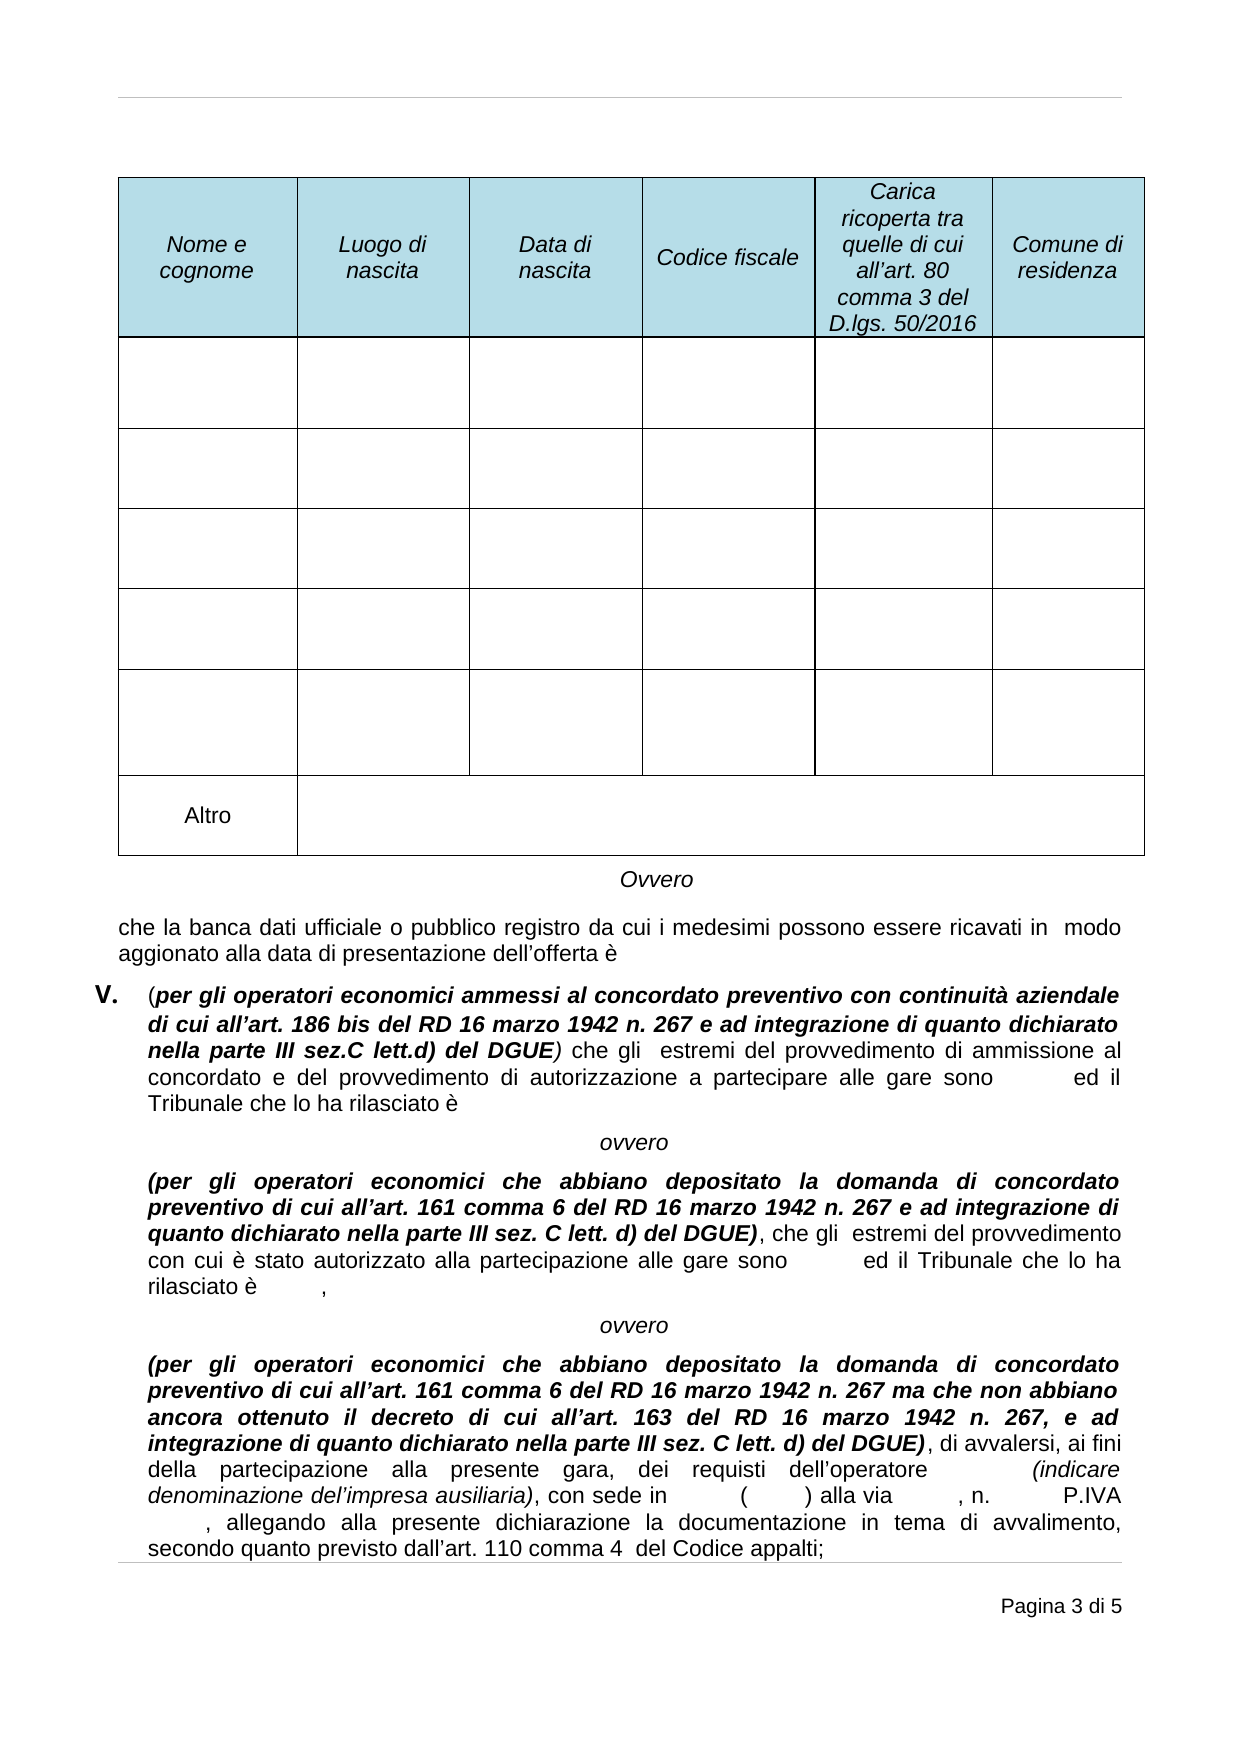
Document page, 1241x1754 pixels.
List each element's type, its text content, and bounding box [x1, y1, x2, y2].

table_cell Altro [119, 776, 297, 855]
text ovvero [148, 1129, 1122, 1155]
table_cell [119, 589, 297, 668]
list (per gli operatori economici ammessi al concordato preventivo con continuità aziendale di cui all’art. 186 bis del RD 16 marzo 1942 n. 267 e ad integrazione di quanto dichiarato nella parte III sez.C lett.d) del DGUE) che gli estremi del provvedimento di ammissione al concordato e del provvedimento di autorizzazione a partecipare alle gare sono ed il Tribunale che lo ha rilasciato è [118, 977, 1122, 1116]
table_header Comune di residenza [993, 178, 1144, 336]
table_cell [298, 589, 469, 668]
table_cell [470, 338, 642, 428]
table_cell [816, 589, 992, 668]
table_cell [470, 589, 642, 668]
table_header Data di nascita [470, 178, 642, 336]
table_cell [643, 670, 814, 775]
table_cell [470, 429, 642, 508]
table_cell [470, 509, 642, 588]
text (per gli operatori economici che abbiano depositato la domanda di concordato preventivo di cui all’art. 161 comma 6 del RD 16 marzo 1942 n. 267 e ad integrazione di quanto dichiarato nella parte III sez. C lett. d) del DGUE), che gli estremi del provvedimento con cui è stato autorizzato alla partecipazione alle gare sono ed il Tribunale che lo ha rilasciato è , [148, 1168, 1122, 1299]
table_cell [298, 670, 469, 775]
table_cell [643, 589, 814, 668]
table_cell [643, 429, 814, 508]
table_header Luogo di nascita [298, 178, 469, 336]
table_cell [119, 429, 297, 508]
table_cell [298, 509, 469, 588]
table_cell [298, 338, 469, 428]
table_cell [119, 338, 297, 428]
text Ovvero [193, 866, 1122, 893]
table_cell [993, 589, 1144, 668]
table_cell [119, 509, 297, 588]
table_cell [993, 338, 1144, 428]
table_cell [298, 776, 1144, 855]
table_cell [816, 338, 992, 428]
table_cell [993, 670, 1144, 775]
text ovvero [148, 1312, 1122, 1338]
table_cell [816, 509, 992, 588]
table_cell [470, 670, 642, 775]
table_header Nome e cognome [119, 178, 297, 336]
table_cell [643, 509, 814, 588]
table_cell [119, 670, 297, 775]
table_cell [298, 429, 469, 508]
table_cell [993, 429, 1144, 508]
text (per gli operatori economici che abbiano depositato la domanda di concordato preventivo di cui all’art. 161 comma 6 del RD 16 marzo 1942 n. 267 ma che non abbiano ancora ottenuto il decreto di cui all’art. 163 del RD 16 marzo 1942 n. 267, e ad integrazione di quanto dichiarato nella parte III sez. C lett. d) del DGUE), di avvalersi, ai fini della partecipazione alla presente gara, dei requisti dell’operatore (indicare denominazione del’impresa ausiliaria), con sede in ( ) alla via , n. P.IVA , allegando alla presente dichiarazione la documentazione in tema di avvalimento, secondo quanto previsto dall’art. 110 comma 4 del Codice appalti; [148, 1351, 1122, 1562]
table_cell [993, 509, 1144, 588]
table_cell [816, 670, 992, 775]
text che la banca dati ufficiale o pubblico registro da cui i medesimi possono essere ricavati in modo aggionato alla data di presentazione dell’offerta è [118, 914, 1122, 966]
table_cell [816, 429, 992, 508]
table_cell [643, 338, 814, 428]
table_header Codice fiscale [643, 178, 814, 336]
table_header Carica ricoperta tra quelle di cui all’art. 80 comma 3 del D.lgs. 50/2016 [816, 178, 992, 336]
